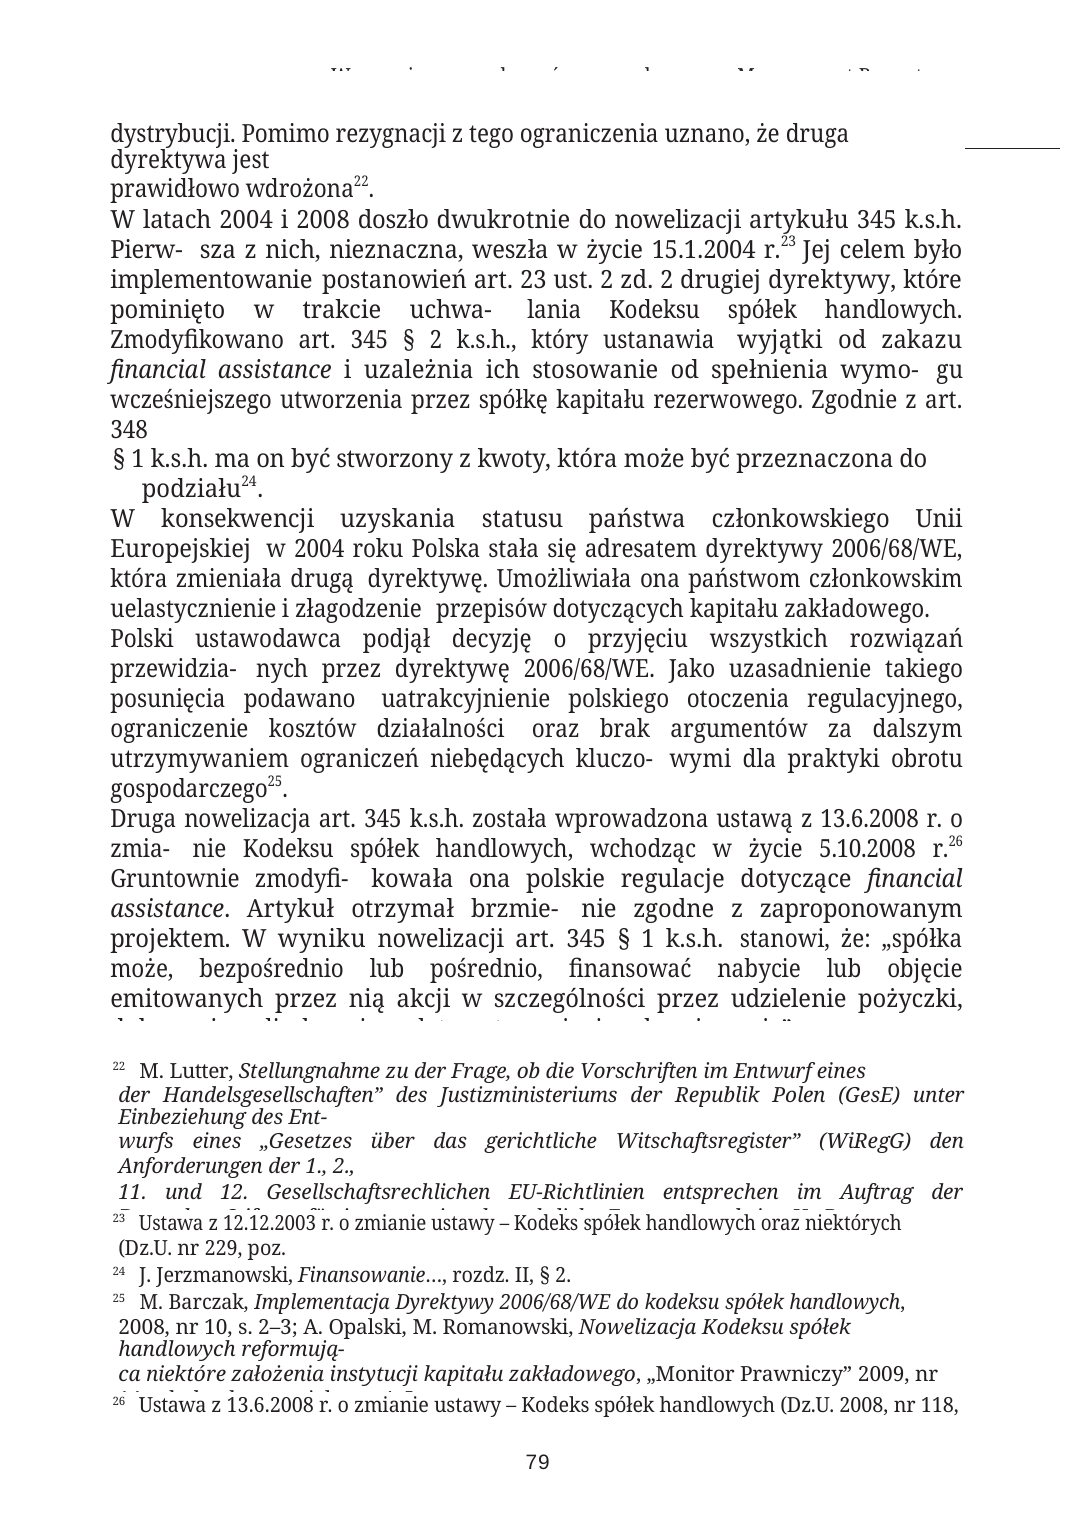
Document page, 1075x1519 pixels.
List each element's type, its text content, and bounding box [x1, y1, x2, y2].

text W latach 2004 i 2008 doszło dwukrotnie do nowelizacji artykułu 345 k.s.h. Pierw- sza z nich, nieznaczna, weszła w życie 15.1.2004 r.23 Jej celem było implementowanie postanowień art. 23 ust. 2 zd. 2 drugiej dyrektywy, które pominięto w trakcie uchwa- lania Kodeksu spółek handlowych. Zmodyfikowano art. 345 § 2 k.s.h., który ustanawia wyjątki od zakazu financial assistance i uzależnia ich stosowanie od spełnienia wymo- gu wcześniejszego utworzenia przez spółkę kapitału rezerwowego. Zgodnie z art. 348 [110, 204, 963, 444]
text J. Jerzmanowski, Finansowanie…, rozdz. II, § 2. [139, 1264, 964, 1287]
text wurfs eines „Gesetzes über das gerichtliche Witschaftsregister” (WiRegG) den Anforderungen der 1., 2., [118, 1129, 965, 1179]
text W konsekwencji uzyskania statusu państwa członkowskiego Unii Europejskiej w 2004 roku Polska stała się adresatem dyrektywy 2006/68/WE, która zmieniała drugą dyrektywę. Umożliwiała ona państwom członkowskim uelastycznienie i złagodzenie przepisów dotyczących kapitału zakładowego. [110, 504, 963, 624]
text dystrybucji. Pomimo rezygnacji z tego ograniczenia uznano, że druga dyrektywa jest [110, 122, 965, 174]
text 22 [112, 1059, 126, 1073]
text 24 [112, 1264, 126, 1278]
text 23 [112, 1211, 126, 1226]
text Polski ustawodawca podjął decyzję o przyjęciu wszystkich rozwiązań przewidzia- nych przez dyrektywę 2006/68/WE. Jako uzasadnienie takiego posunięcia podawano uatrakcyjnienie polskiego otoczenia regulacyjnego, ograniczenie kosztów działalności oraz brak argumentów za dalszym utrzymywaniem ograniczeń niebędących kluczo- wymi dla praktyki obrotu gospodarczego25. [110, 624, 963, 804]
text 2008, nr 10, s. 2–3; A. Opalski, M. Romanowski, Nowelizacja Kodeksu spółek handlowych reformują- [118, 1317, 965, 1361]
text Wyzwania uwarunkowań prawnych procesu Management Buyout (MBO)… [331, 64, 965, 89]
text prawidłowo wdrożona22. [110, 174, 965, 204]
text Ustawa z 12.12.2003 r. o zmianie ustawy – Kodeks spółek handlowych oraz niektórych innych ustaw [138, 1212, 964, 1237]
text M. Barczak, Implementacja Dyrektywy 2006/68/WE do kodeksu spółek handlowych, „Prawo Spółek” [139, 1287, 964, 1317]
text 25 [112, 1291, 126, 1306]
text § 1 k.s.h. ma on być stworzony z kwoty, która może być przeznaczona do podziału24. [112, 444, 965, 503]
text 79 [525, 1450, 551, 1474]
text der Handelsgesellschaften” des Justizministeriums der Republik Polen (GesE) unter Einbeziehung des Ent- [118, 1084, 965, 1129]
text Ustawa z 13.6.2008 r. o zmianie ustawy – Kodeks spółek handlowych (Dz.U. 2008, nr 118, poz. 747). [139, 1394, 965, 1419]
text ca niektóre założenia instytucji kapitału zakładowego, „Monitor Prawniczy” 2009, nr 14 – dodatek spe- cjalny, s. 4–5. [118, 1361, 963, 1392]
text (Dz.U. nr 229, poz. 2276). [118, 1237, 334, 1262]
text 11. und 12. Gesellschaftsrechlichen EU-Richtlinien entsprechen im Auftrag der Deutschen Stiftung für in- ternationale rechtliche Zusammenarbeit e.V., Bonn erstattet von Prof. Dr. Dr.h.c. Marcus Lutter, Univer- sität Bonn 1998, s. 7. [118, 1179, 963, 1210]
text M. Lutter, Stellungnahme zu der Frage, ob die Vorschriften im Entwurf eines „Gesetzes über das Recht [139, 1059, 964, 1084]
text 26 [112, 1393, 126, 1408]
text Druga nowelizacja art. 345 k.s.h. została wprowadzona ustawą z 13.6.2008 r. o zmia- nie Kodeksu spółek handlowych, wchodząc w życie 5.10.2008 r.26 Gruntownie zmodyfi- kowała ona polskie regulacje dotyczące financial assistance. Artykuł otrzymał brzmie- nie zgodne z zaproponowanym projektem. W wyniku nowelizacji art. 345 § 1 k.s.h. stanowi, że: „spółka może, bezpośrednio lub pośrednio, finansować nabycie lub objęcie emitowanych przez nią akcji w szczególności przez udzielenie pożyczki, dokonanie zaliczkowej wypłaty, ustanowienie zabezpieczenia”. [110, 804, 963, 1021]
